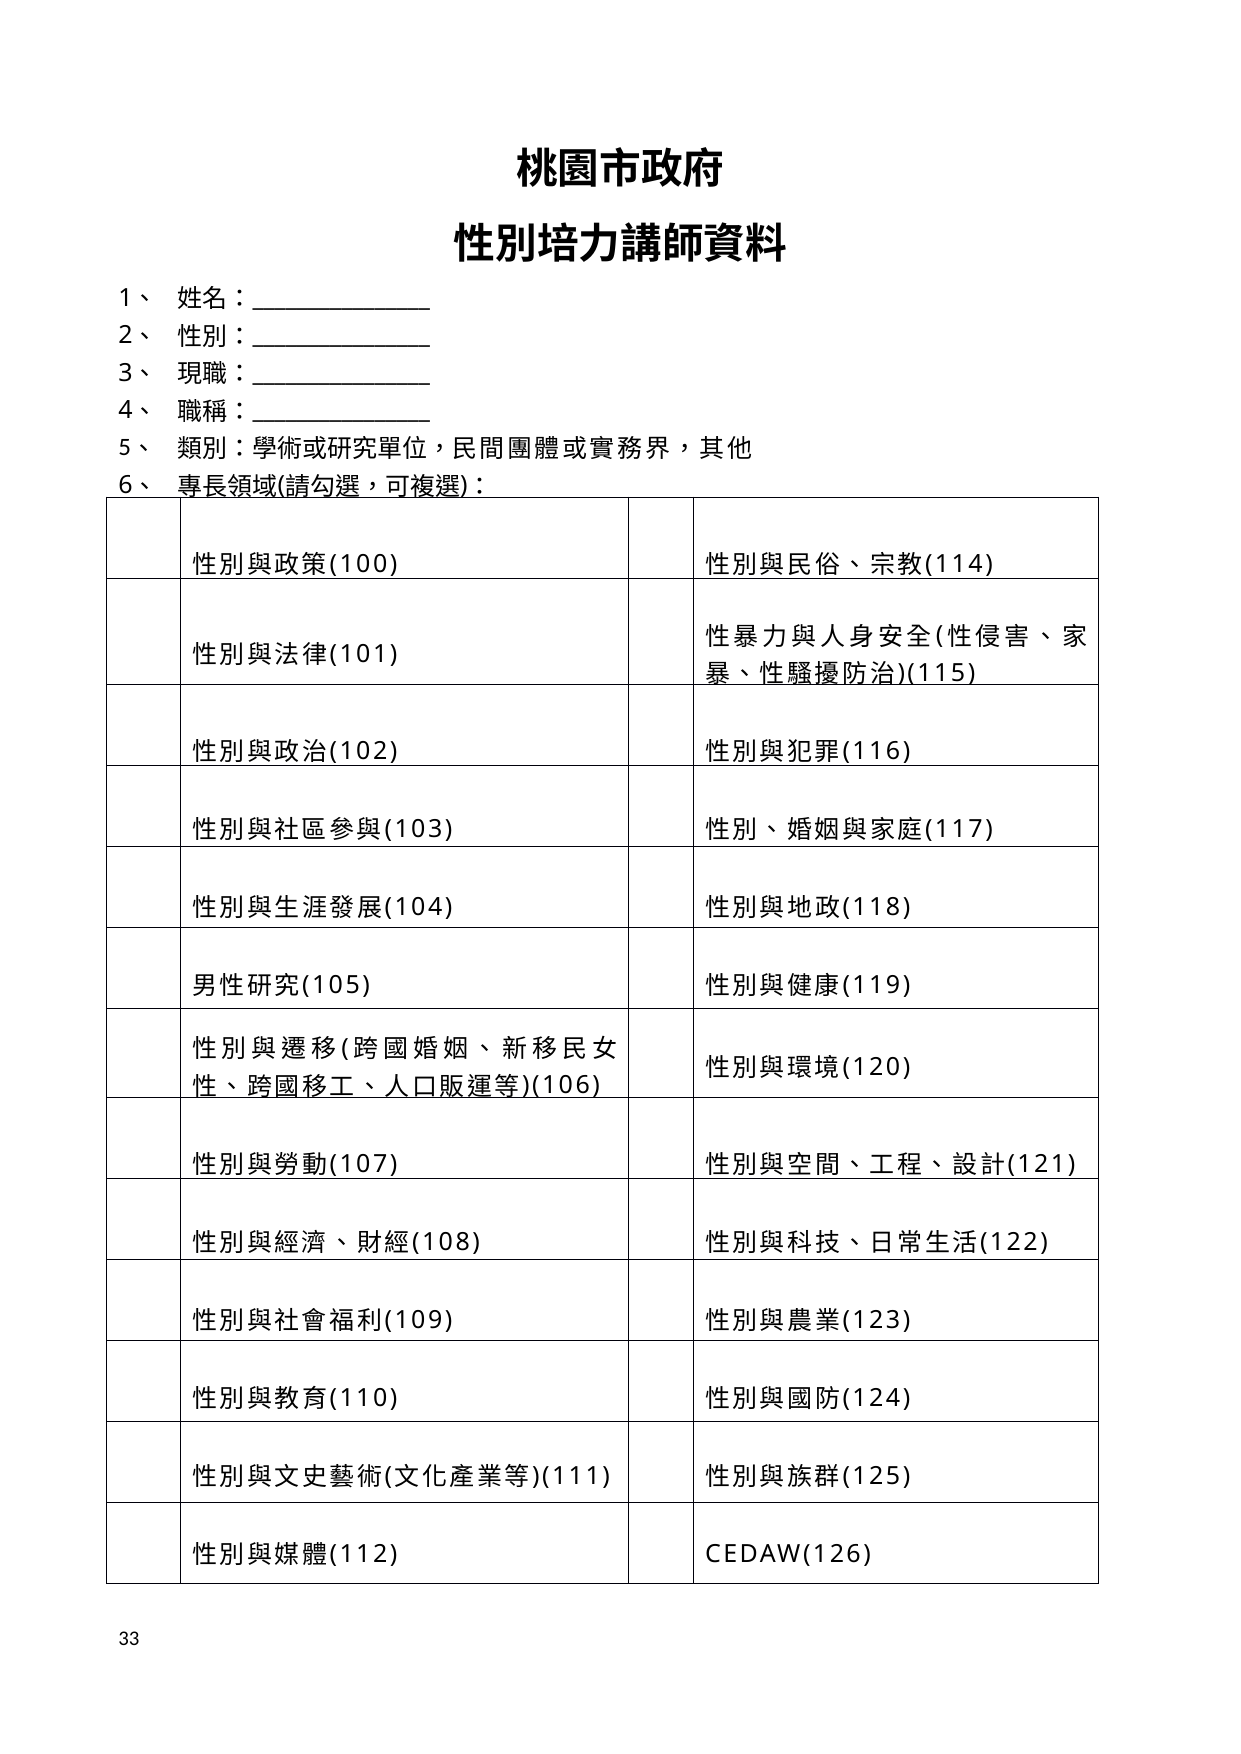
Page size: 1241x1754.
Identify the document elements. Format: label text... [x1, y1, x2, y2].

table_cell CEDAW(126) [694, 1503, 1098, 1583]
list 性別：________________ [118, 309, 1122, 347]
list 職稱：________________ [118, 384, 1122, 422]
table_cell [629, 1422, 693, 1502]
table_cell 性別、婚姻與家庭(117) [694, 766, 1098, 846]
table_cell [107, 928, 180, 1008]
text 性別培力講師資料 [118, 197, 1122, 272]
table_cell [107, 1422, 180, 1502]
table_cell 性別與國防(124) [694, 1341, 1098, 1421]
table_cell 性別與科技、日常生活(122) [694, 1179, 1098, 1259]
table_cell 性暴力與人身安全(性侵害、家暴、性騷擾防治)(115) [694, 579, 1098, 684]
list 現職：________________ [118, 347, 1122, 384]
table_cell 性別與生涯發展(104) [181, 847, 628, 927]
table_cell [629, 685, 693, 765]
list 類別：學術或研究單位，民間團體或實務界，其他 [118, 422, 1122, 459]
table_cell [107, 1341, 180, 1421]
table_cell 性別與犯罪(116) [694, 685, 1098, 765]
table_cell 性別與教育(110) [181, 1341, 628, 1421]
table_cell [629, 1260, 693, 1340]
table_cell 性別與健康(119) [694, 928, 1098, 1008]
table_cell [107, 1179, 180, 1259]
table_cell [629, 1341, 693, 1421]
table_cell [629, 1179, 693, 1259]
table_header 性別與民俗、宗教(114) [694, 498, 1098, 578]
table_cell [629, 928, 693, 1008]
table_cell [629, 847, 693, 927]
table_cell [107, 766, 180, 846]
table_header 性別與政策(100) [181, 498, 628, 578]
table_cell 性別與文史藝術(文化產業等)(111) [181, 1422, 628, 1502]
table_cell 性別與環境(120) [694, 1009, 1098, 1097]
table_cell [107, 685, 180, 765]
table_cell 性別與地政(118) [694, 847, 1098, 927]
table_cell 性別與族群(125) [694, 1422, 1098, 1502]
table_cell 性別與空間、工程、設計(121) [694, 1098, 1098, 1178]
table_cell [107, 579, 180, 684]
table_header [107, 498, 180, 578]
table_cell 性別與經濟、財經(108) [181, 1179, 628, 1259]
table_cell 性別與農業(123) [694, 1260, 1098, 1340]
table_cell [629, 1098, 693, 1178]
table_cell 性別與政治(102) [181, 685, 628, 765]
table_cell [107, 847, 180, 927]
table_header [629, 498, 693, 578]
table_cell [629, 1009, 693, 1097]
table_cell [629, 579, 693, 684]
table_cell 性別與勞動(107) [181, 1098, 628, 1178]
table_cell 性別與社會福利(109) [181, 1260, 628, 1340]
table_cell 性別與媒體(112) [181, 1503, 628, 1583]
list 姓名：________________ [118, 272, 1122, 309]
table_cell [107, 1503, 180, 1583]
table_cell [107, 1098, 180, 1178]
table_cell [107, 1009, 180, 1097]
table_cell 性別與法律(101) [181, 579, 628, 684]
table_cell 男性研究(105) [181, 928, 628, 1008]
table_cell [107, 1260, 180, 1340]
table_cell [629, 1503, 693, 1583]
list 專長領域(請勾選，可複選)： [118, 459, 1122, 497]
text 桃園市政府 [118, 122, 1122, 197]
table_cell 性別與社區參與(103) [181, 766, 628, 846]
table_cell 性別與遷移(跨國婚姻、新移民女性、跨國移工、人口販運等)(106) [181, 1009, 628, 1097]
table_cell [629, 766, 693, 846]
